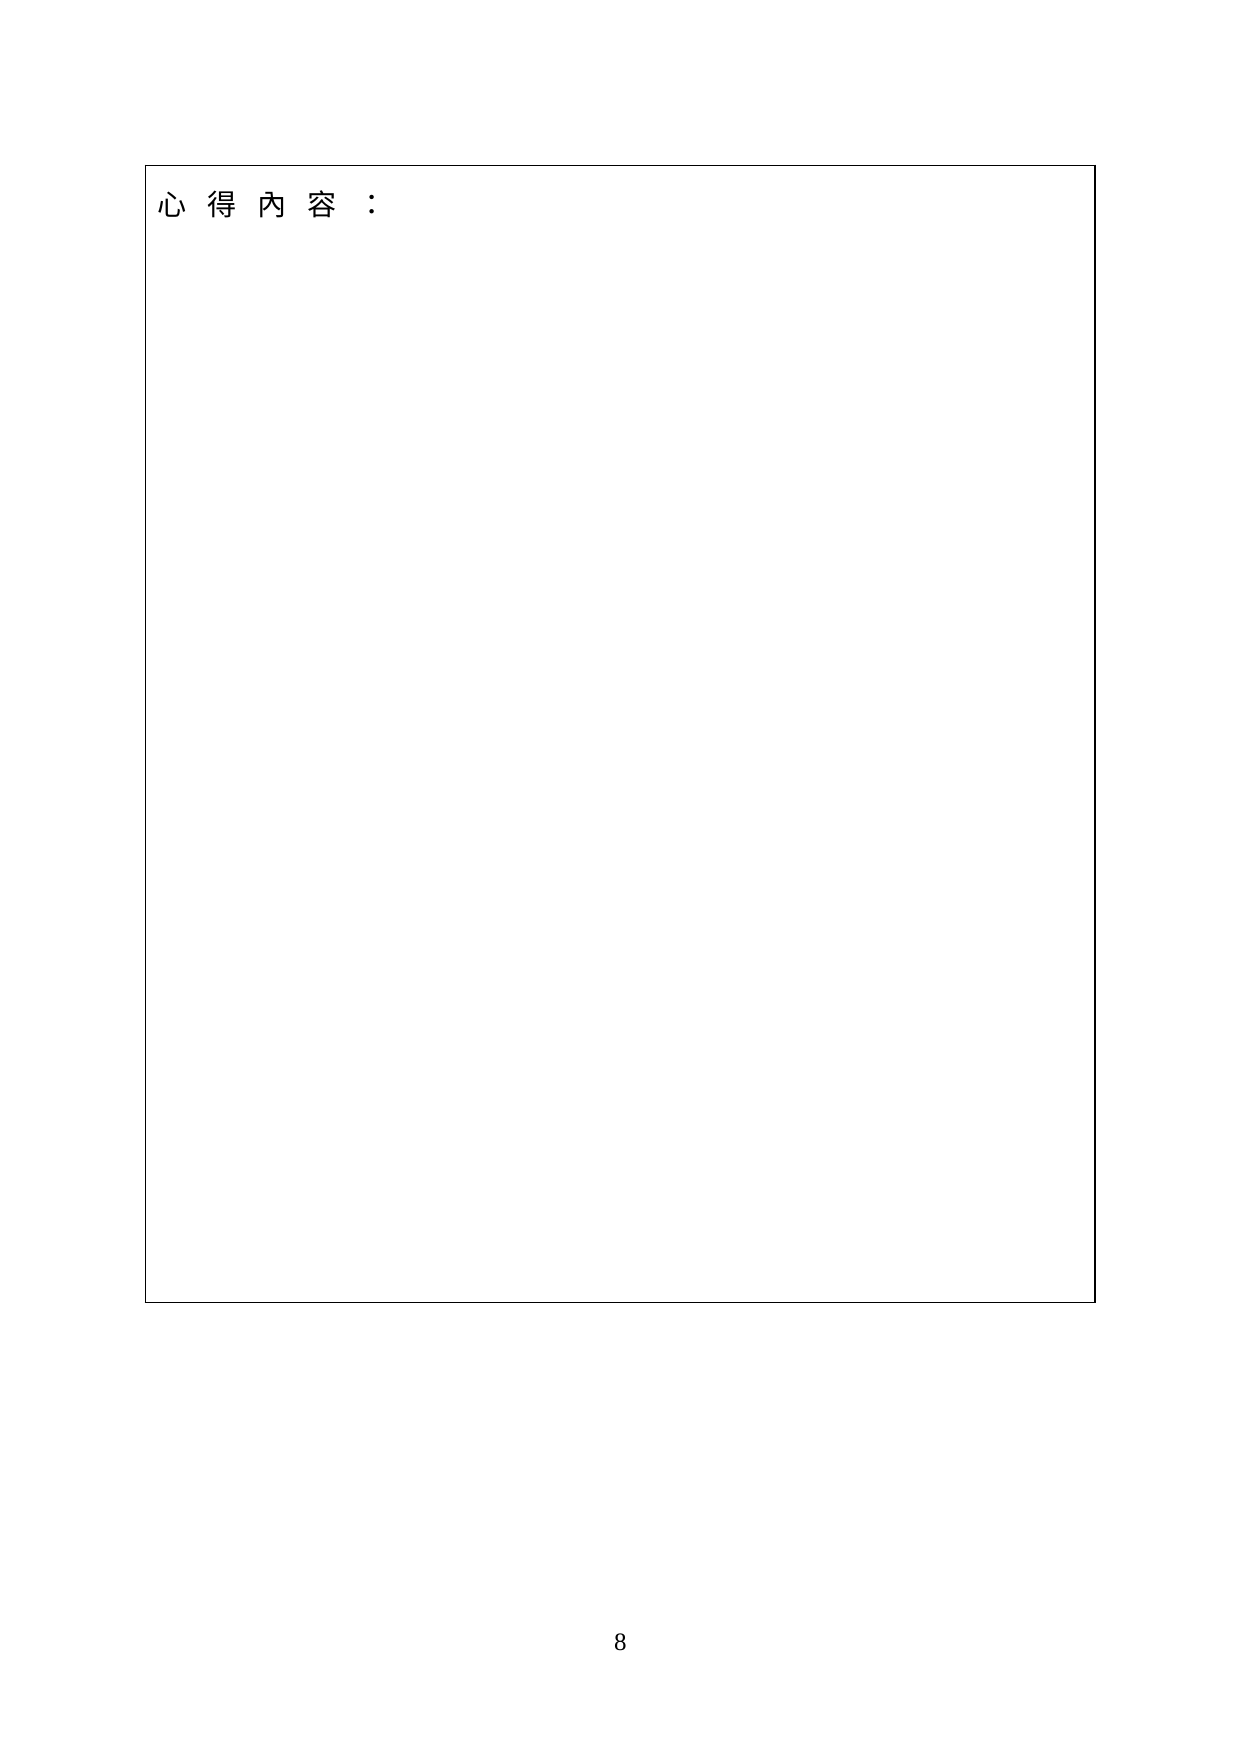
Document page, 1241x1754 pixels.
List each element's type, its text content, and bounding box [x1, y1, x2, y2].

table_cell 心得內容： [146, 166, 1094, 1302]
